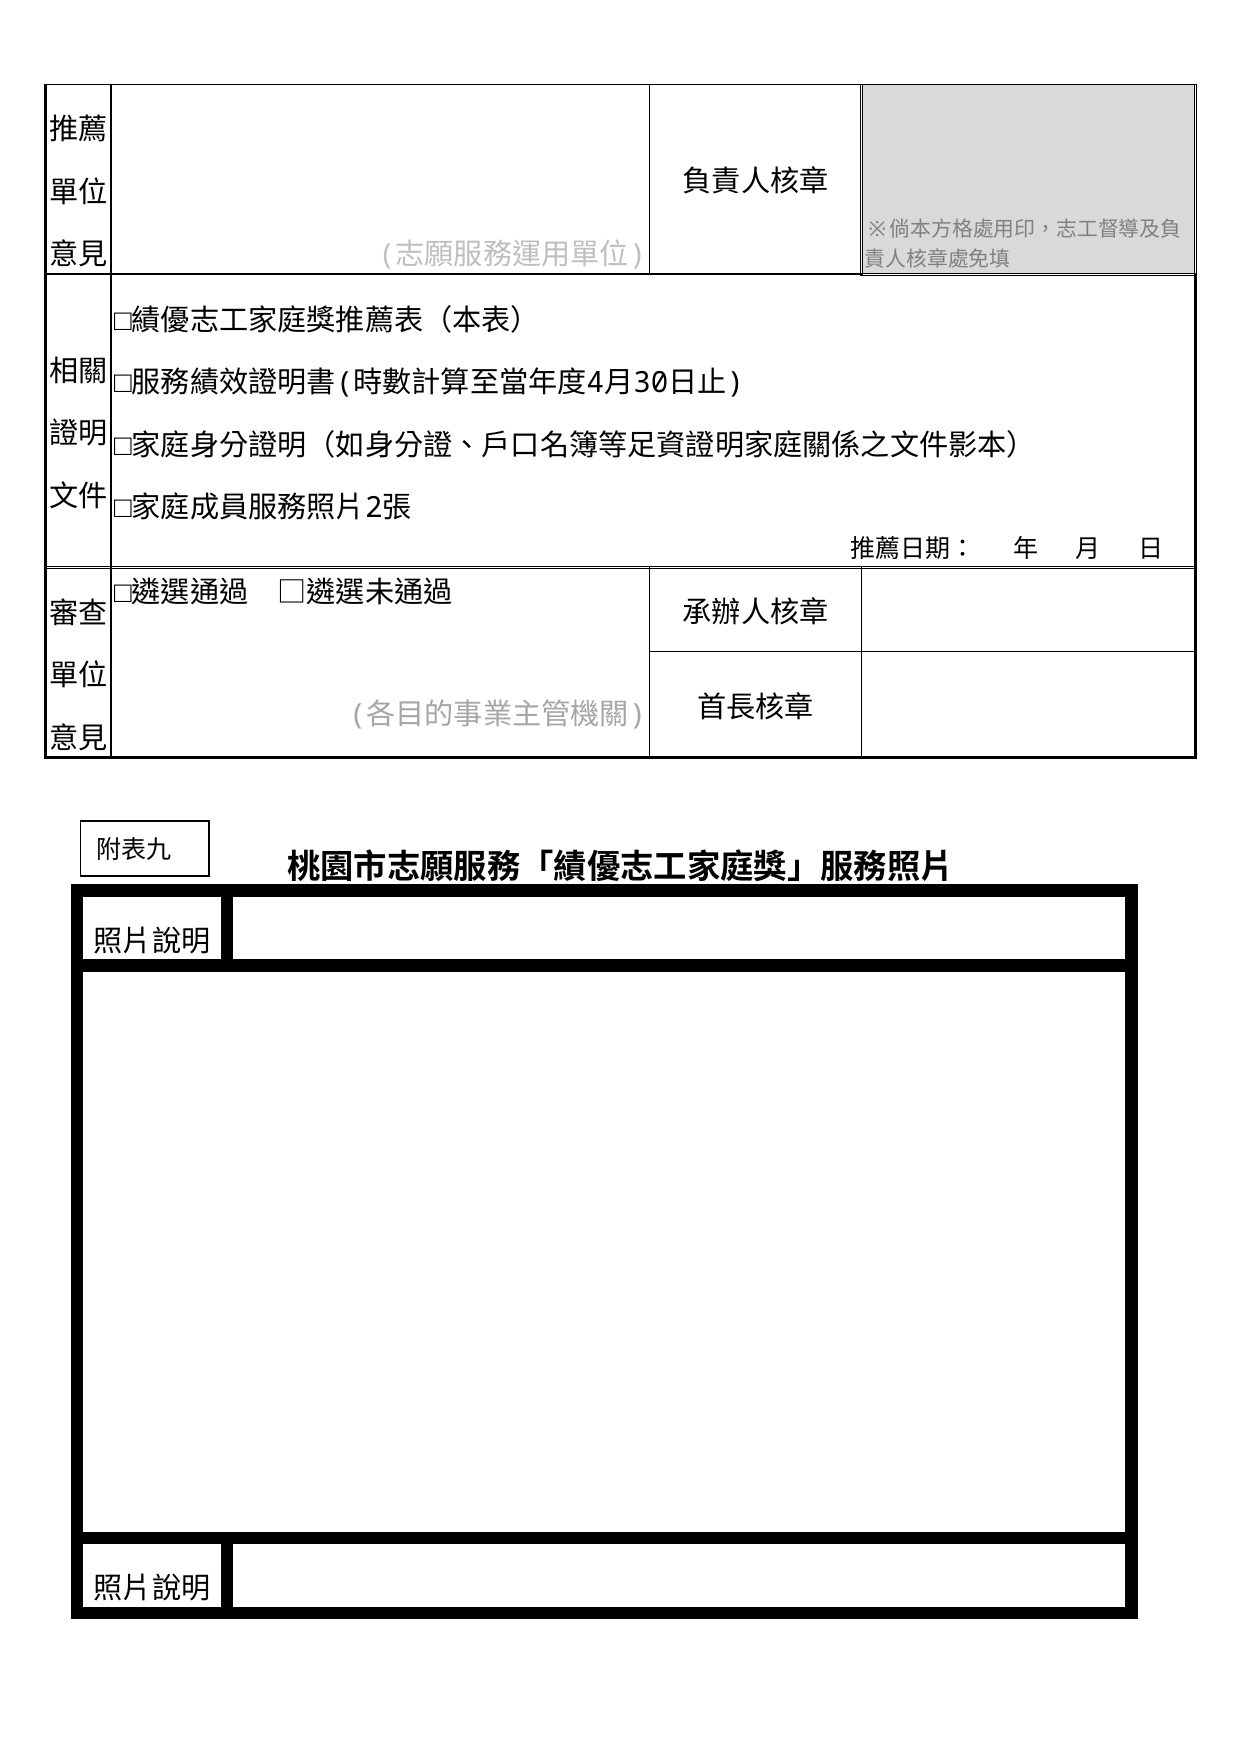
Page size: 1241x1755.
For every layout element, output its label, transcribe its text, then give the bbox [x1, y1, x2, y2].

table_cell □遴選通過 □遴選未通過 (各目的事業主管機關) [112, 569, 649, 756]
table_cell ※倘本方格處用印，志工督導及負責人核章處免填 [863, 85, 1194, 273]
table_cell 照片說明 [83, 1544, 221, 1607]
table_cell 首長核章 [650, 652, 861, 756]
table_cell [862, 652, 1194, 756]
table_cell 相關證明文件 [47, 275, 110, 566]
text 桃園市志願服務「績優志工家庭獎」服務照片 [77, 822, 1163, 884]
table_cell 負責人核章 [650, 85, 860, 273]
table_cell 承辦人核章 [650, 569, 861, 651]
text 附表九 [96, 829, 193, 866]
table_cell 審查單位意見 [47, 569, 110, 756]
table_cell 推薦單位意見 [47, 85, 110, 273]
table_header 照片說明 [83, 897, 221, 959]
table_cell [862, 569, 1194, 651]
table_cell [83, 972, 1125, 1532]
table_cell [233, 1544, 1125, 1607]
table_cell □績優志工家庭獎推薦表（本表） □服務績效證明書(時數計算至當年度4月30日止) □家庭身分證明（如身分證、戶口名簿等足資證明家庭關係之文件影本） □家庭成員服務照片2張 推薦日期： 年 月 日 [112, 275, 1194, 566]
table_header [233, 897, 1125, 959]
table_cell (志願服務運用單位) [112, 85, 649, 273]
